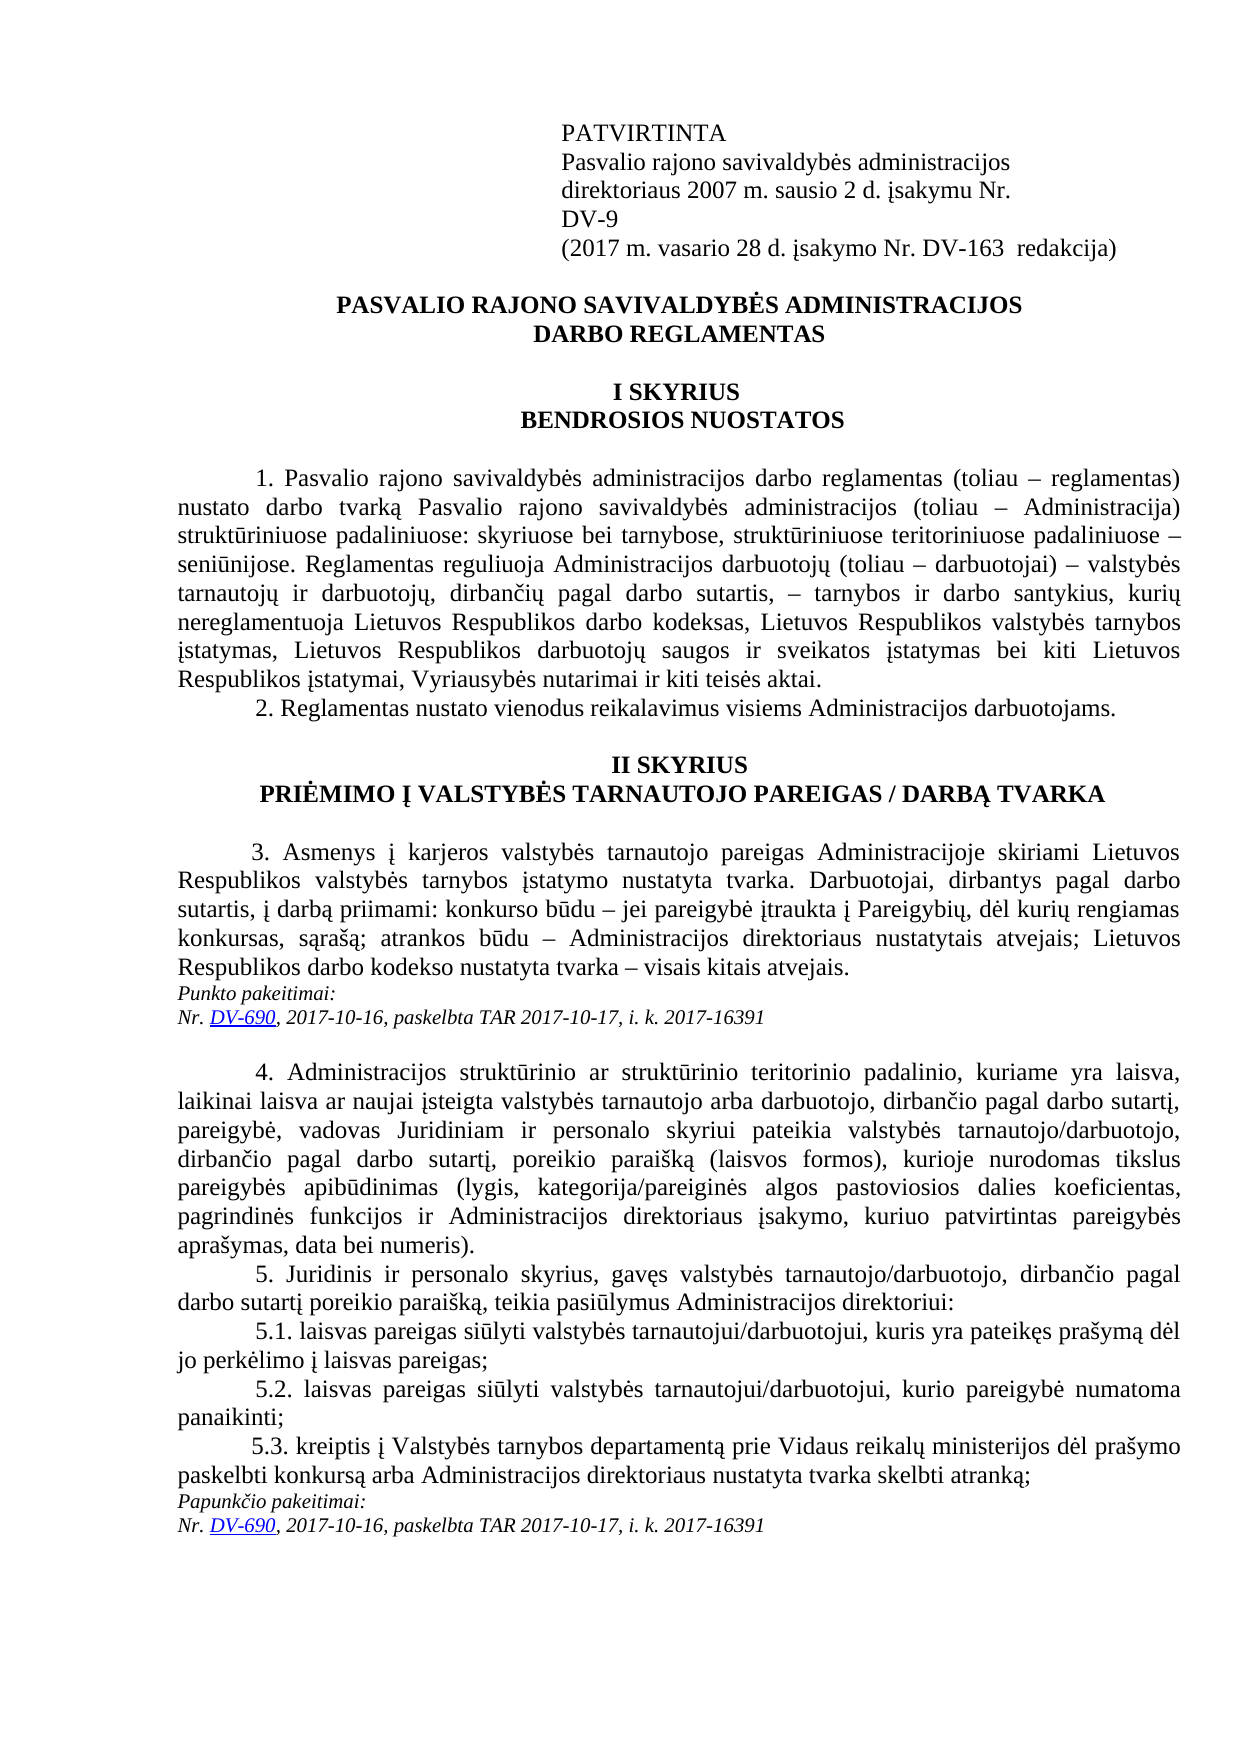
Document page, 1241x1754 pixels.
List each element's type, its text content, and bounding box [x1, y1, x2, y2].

text PATVIRTINTA [561, 118, 1181, 147]
text 5. Juridinis ir personalo skyrius, gavęs valstybės tarnautojo/darbuotojo, dirbančio pagal darbo sutartį poreikio paraišką, teikia pasiūlymus Administracijos direktoriui: [177, 1259, 1181, 1316]
text Punkto pakeitimai: [177, 981, 1181, 1005]
text Papunkčio pakeitimai: [177, 1489, 1181, 1513]
text 3. Asmenys į karjeros valstybės tarnautojo pareigas Administracijoje skiriami Lietuvos Respublikos valstybės tarnybos įstatymo nustatyta tvarka. Darbuotojai, dirbantys pagal darbo sutartis, į darbą priimami: konkurso būdu – jei pareigybė įtraukta į Pareigybių, dėl kurių rengiamas konkursas, sąrašą; atrankos būdu – Administracijos direktoriaus nustatytais atvejais; Lietuvos Respublikos darbo kodekso nustatyta tvarka – visais kitais atvejais. [177, 837, 1181, 981]
text 5.3. kreiptis į Valstybės tarnybos departamentą prie Vidaus reikalų ministerijos dėl prašymo paskelbti konkursą arba Administracijos direktoriaus nustatyta tvarka skelbti atranką; [177, 1431, 1181, 1489]
text Nr. DV-690, 2017-10-16, paskelbta TAR 2017-10-17, i. k. 2017-16391 [177, 1513, 1181, 1537]
text direktoriaus 2007 m. sausio 2 d. įsakymu Nr. [177, 176, 1181, 204]
text 5.1. laisvas pareigas siūlyti valstybės tarnautojui/darbuotojui, kuris yra pateikęs prašymą dėl jo perkėlimo į laisvas pareigas; [177, 1316, 1181, 1374]
text DV-9 [177, 204, 1181, 233]
text Pasvalio rajono savivaldybės administracijos [177, 147, 1181, 176]
text 2. Reglamentas nustato vienodus reikalavimus visiems Administracijos darbuotojams. [177, 693, 1181, 722]
text Nr. DV-690, 2017-10-16, paskelbta TAR 2017-10-17, i. k. 2017-16391 [177, 1005, 1181, 1029]
text II skyrius [177, 751, 1181, 779]
text 5.2. laisvas pareigas siūlyti valstybės tarnautojui/darbuotojui, kurio pareigybė numatoma panaikinti; [177, 1374, 1181, 1431]
text 1. Pasvalio rajono savivaldybės administracijos darbo reglamentas (toliau – reglamentas) nustato darbo tvarką Pasvalio rajono savivaldybės administracijos (toliau – Administracija) struktūriniuose padaliniuose: skyriuose bei tarnybose, struktūriniuose teritoriniuose padaliniuose – seniūnijose. Reglamentas reguliuoja Administracijos darbuotojų (toliau – darbuotojai) – valstybės tarnautojų ir darbuotojų, dirbančių pagal darbo sutartis, – tarnybos ir darbo santykius, kurių nereglamentuoja Lietuvos Respublikos darbo kodeksas, Lietuvos Respublikos valstybės tarnybos įstatymas, Lietuvos Respublikos darbuotojų saugos ir sveikatos įstatymas bei kiti Lietuvos Respublikos įstatymai, Vyriausybės nutarimai ir kiti teisės aktai. [177, 463, 1181, 693]
text PRIĖMIMO Į VALSTYBĖS TARNAUTOJO PAREIGAS / DARBĄ TVARKA [177, 779, 1181, 808]
text I skyrius [177, 377, 1181, 406]
text DARBO REGLAMENTAS [177, 319, 1181, 348]
text 4. Administracijos struktūrinio ar struktūrinio teritorinio padalinio, kuriame yra laisva, laikinai laisva ar naujai įsteigta valstybės tarnautojo arba darbuotojo, dirbančio pagal darbo sutartį, pareigybė, vadovas Juridiniam ir personalo skyriui pateikia valstybės tarnautojo/darbuotojo, dirbančio pagal darbo sutartį, poreikio paraišką (laisvos formos), kurioje nurodomas tikslus pareigybės apibūdinimas (lygis, kategorija/pareiginės algos pastoviosios dalies koeficientas, pagrindinės funkcijos ir Administracijos direktoriaus įsakymo, kuriuo patvirtintas pareigybės aprašymas, data bei numeris). [177, 1057, 1181, 1259]
text (2017 m. vasario 28 d. įsakymo Nr. DV-163 redakcija) [177, 233, 1181, 262]
text BENDROSIOS NUOSTATOS [184, 406, 1181, 434]
text PASVALIO RAJONO SAVIVALDYBĖS ADMINISTRACIJOS [177, 291, 1181, 319]
